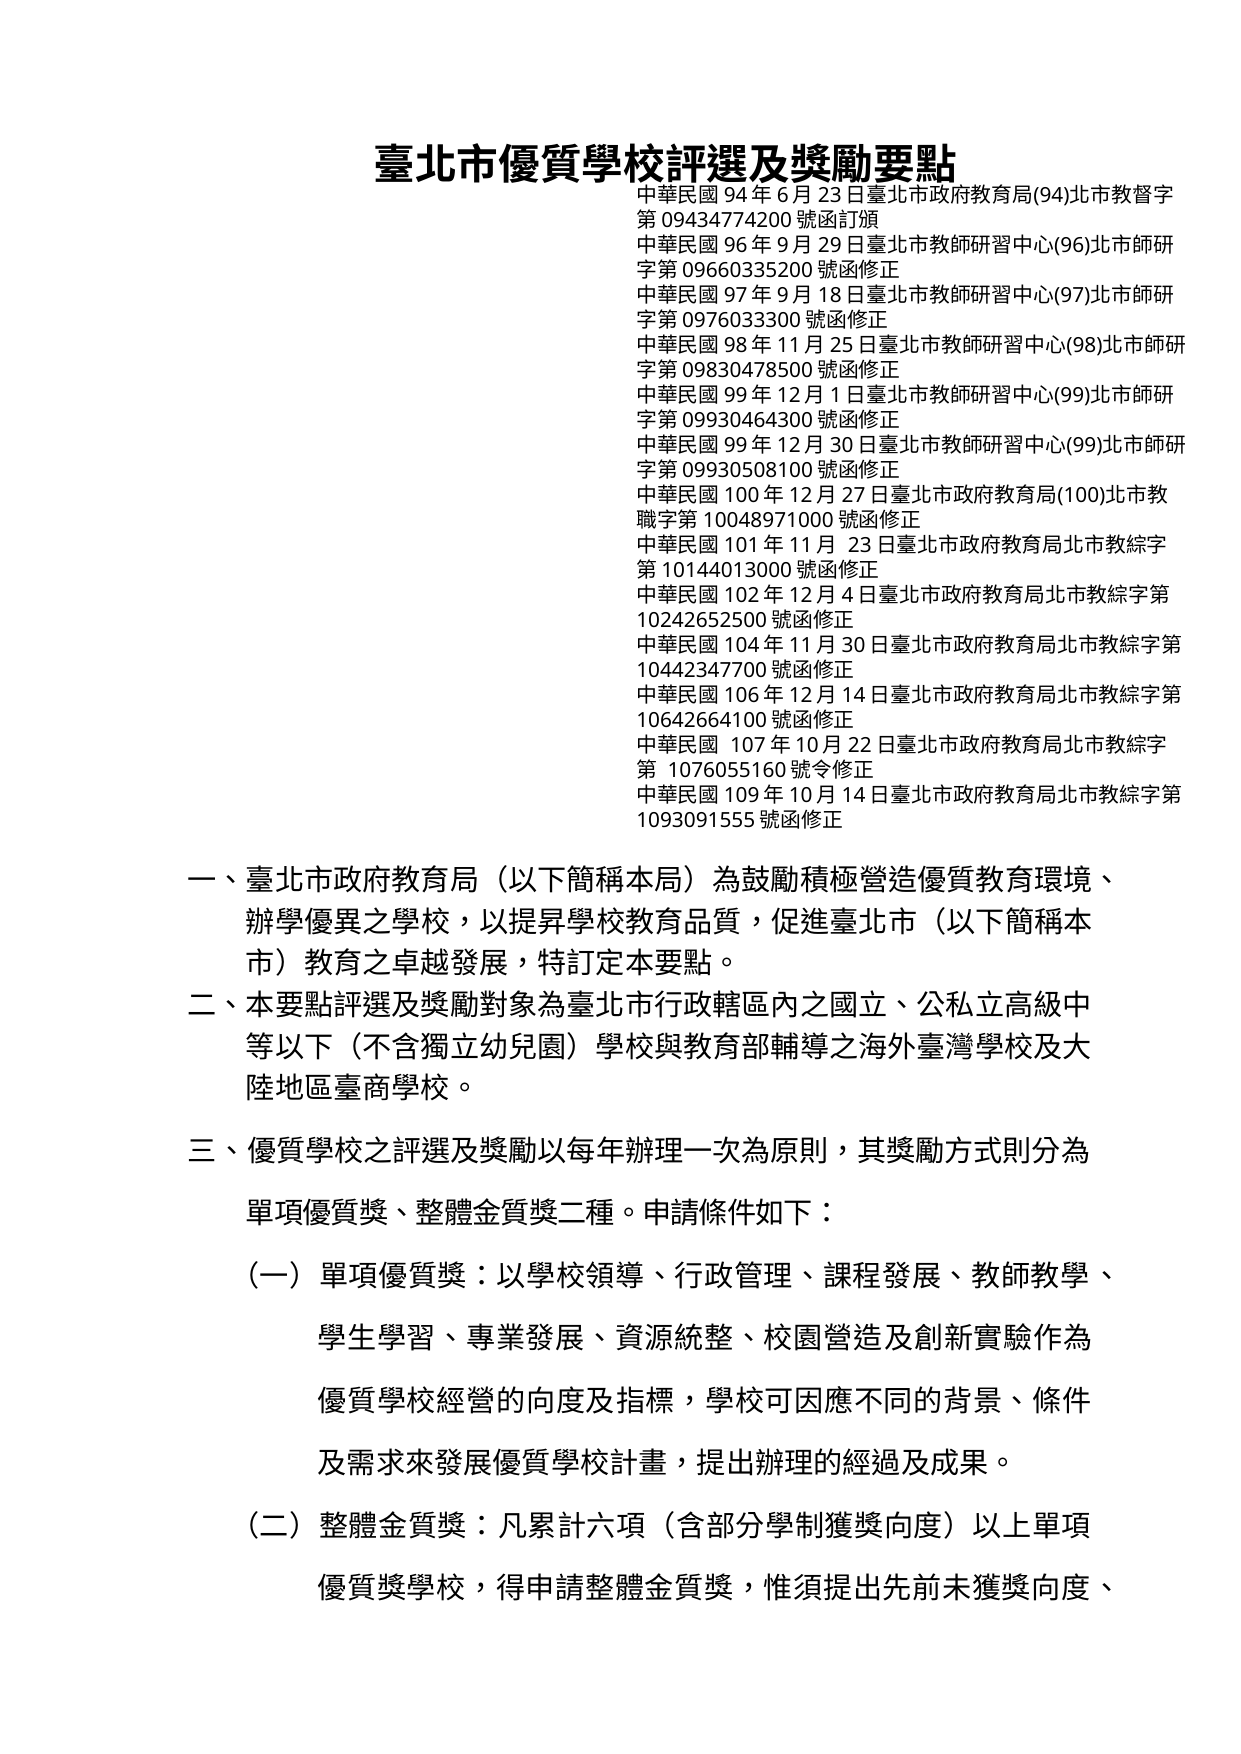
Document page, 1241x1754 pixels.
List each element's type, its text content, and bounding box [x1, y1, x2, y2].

text （二）整體金質獎：凡累計六項（含部分學制獲獎向度）以上單項優質獎學校，得申請整體金質獎，惟須提出先前未獲獎向度、已獲獎而未完整向度之優質經營成果。 [230, 1482, 1092, 1607]
table_cell [604, 332, 633, 382]
text 一、臺北市政府教育局（以下簡稱本局）為鼓勵積極營造優質教育環境、辦學優異之學校，以提昇學校教育品質，促進臺北市（以下簡稱本市）教育之卓越發展，特訂定本要點。 [187, 857, 1092, 982]
table_cell [604, 382, 633, 432]
table_cell 中華民國97年9月18日臺北市教師研習中心(97)北市師研字第0976033300號函修正 [633, 282, 1194, 332]
table_cell 中華民國98年11月25日臺北市教師研習中心(98)北市師研字第09830478500號函修正 [633, 332, 1194, 382]
table_cell [604, 282, 633, 332]
table_header [604, 182, 633, 232]
table_cell [604, 432, 633, 482]
table_cell [604, 482, 633, 832]
text 臺北市優質學校評選及獎勵要點 [237, 119, 1092, 182]
table_cell 中華民國100年12月27日臺北市政府教育局(100)北市教職字第10048971000號函修正 中華民國101年11月 23日臺北市政府教育局北市教綜字第10144013000號函修正 中華民國102年12月4日臺北市政府教育局北市教綜字第10242652500號函修正 中華民國104年11月30日臺北市政府教育局北市教綜字第10442347700號函修正 中華民國106年12月14日臺北市政府教育局北市教綜字第10642664100號函修正 中華民國 107年10月22日臺北市政府教育局北市教綜字第 1076055160號令修正 中華民國109年10月14日臺北市政府教育局北市教綜字第1093091555號函修正 [633, 482, 1194, 832]
table_cell 中華民國96年9月29日臺北市教師研習中心(96)北市師研字第09660335200號函修正 [633, 232, 1194, 282]
text （一）單項優質獎：以學校領導、行政管理、課程發展、教師教學、學生學習、專業發展、資源統整、校園營造及創新實驗作為優質學校經營的向度及指標，學校可因應不同的背景、條件及需求來發展優質學校計畫，提出辦理的經過及成果。 [230, 1232, 1092, 1482]
table_cell [604, 232, 633, 282]
table_cell 中華民國99年12月30日臺北市教師研習中心(99)北市師研字第09930508100號函修正 [633, 432, 1194, 482]
text 二、本要點評選及獎勵對象為臺北市行政轄區內之國立、公私立高級中等以下（不含獨立幼兒園）學校與教育部輔導之海外臺灣學校及大陸地區臺商學校。 [187, 982, 1092, 1107]
table_header 中華民國94年6月23日臺北市政府教育局(94)北市教督字第09434774200號函訂頒 [633, 182, 1194, 232]
text 三、優質學校之評選及獎勵以每年辦理一次為原則，其獎勵方式則分為單項優質獎、整體金質獎二種。申請條件如下： [187, 1107, 1092, 1232]
table_cell 中華民國99年12月1日臺北市教師研習中心(99)北市師研字第09930464300號函修正 [633, 382, 1194, 432]
